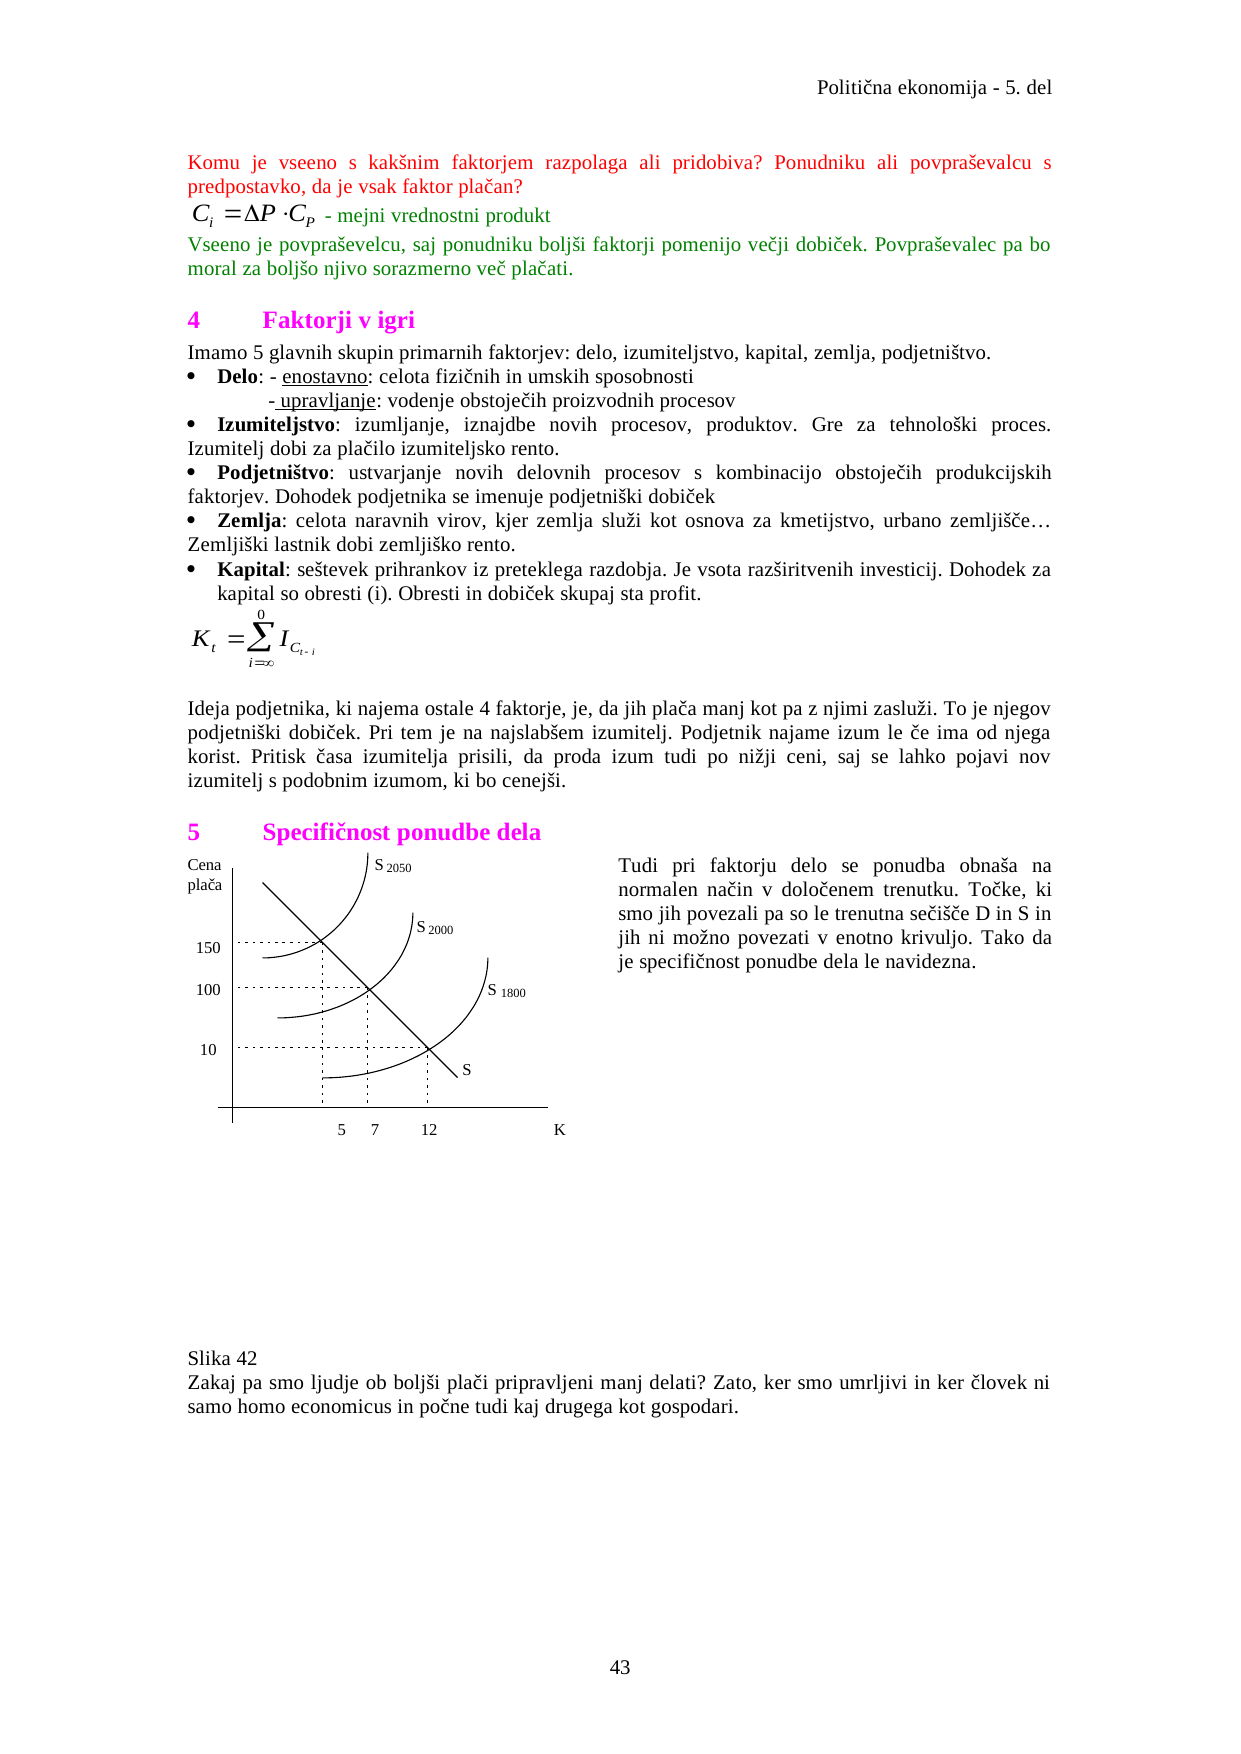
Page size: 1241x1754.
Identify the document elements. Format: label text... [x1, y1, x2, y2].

text Zakaj pa smo ljudje ob boljši plači pripravljeni manj delati? Zato, ker smo umrljivi in ker človek ni samo homo economicus in počne tudi kaj drugega kot gospodari. [187, 1369, 1053, 1418]
list Delo: - enostavno: celota fizičnih in umskih sposobnosti [187, 364, 1053, 388]
text Ideja podjetnika, ki najema ostale 4 faktorje, je, da jih plača manj kot pa z njimi zasluži. To je njegov podjetniški dobiček. Pri tem je na najslabšem izumitelj. Podjetnik najame izum le če ima od njega korist. Pritisk časa izumitelja prisili, da proda izum tudi po nižji ceni, saj se lahko pojavi nov izumitelj s podobnim izumom, ki bo cenejši. [187, 696, 1053, 792]
text - mejni vrednostni produkt [187, 198, 1053, 231]
list Podjetništvo: ustvarjanje novih delovnih procesov s kombinacijo obstoječih produkcijskih faktorjev. Dohodek podjetnika se imenuje podjetniški dobiček [187, 460, 1053, 508]
subtitle Specifičnost ponudbe dela [187, 817, 1053, 846]
list Kapital: seštevek prihrankov iz preteklega razdobja. Je vsota razširitvenih investicij. Dohodek za kapital so obresti (i). Obresti in dobiček skupaj sta profit. [187, 556, 1053, 604]
list Izumiteljstvo: izumljanje, iznajdbe novih procesov, produktov. Gre za tehnološki proces. Izumitelj dobi za plačilo izumiteljsko rento. [187, 412, 1053, 460]
text Tudi pri faktorju delo se ponudba obnaša na normalen način v določenem trenutku. Točke, ki smo jih povezali pa so le trenutna sečišče D in S in jih ni možno povezati v enotno krivuljo. Tako da je specifičnost ponudbe dela le navidezna. [187, 852, 1053, 1153]
text Slika 42 [187, 1346, 1053, 1369]
text Komu je vseeno s kakšnim faktorjem razpolaga ali pridobiva? Ponudniku ali povpraševalcu s predpostavko, da je vsak faktor plačan? [187, 150, 1053, 198]
subtitle Faktorji v igri [187, 304, 1053, 333]
list Zemlja: celota naravnih virov, kjer zemlja služi kot osnova za kmetijstvo, urbano zemljišče… Zemljiški lastnik dobi zemljiško rento. [187, 508, 1053, 556]
text Imamo 5 glavnih skupin primarnih faktorjev: delo, izumiteljstvo, kapital, zemlja, podjetništvo. [187, 340, 1053, 364]
text - upravljanje: vodenje obstoječih proizvodnih procesov [187, 388, 1053, 412]
text Vseeno je povpraševelcu, saj ponudniku boljši faktorji pomenijo večji dobiček. Povpraševalec pa bo moral za boljšo njivo sorazmerno več plačati. [187, 231, 1053, 279]
